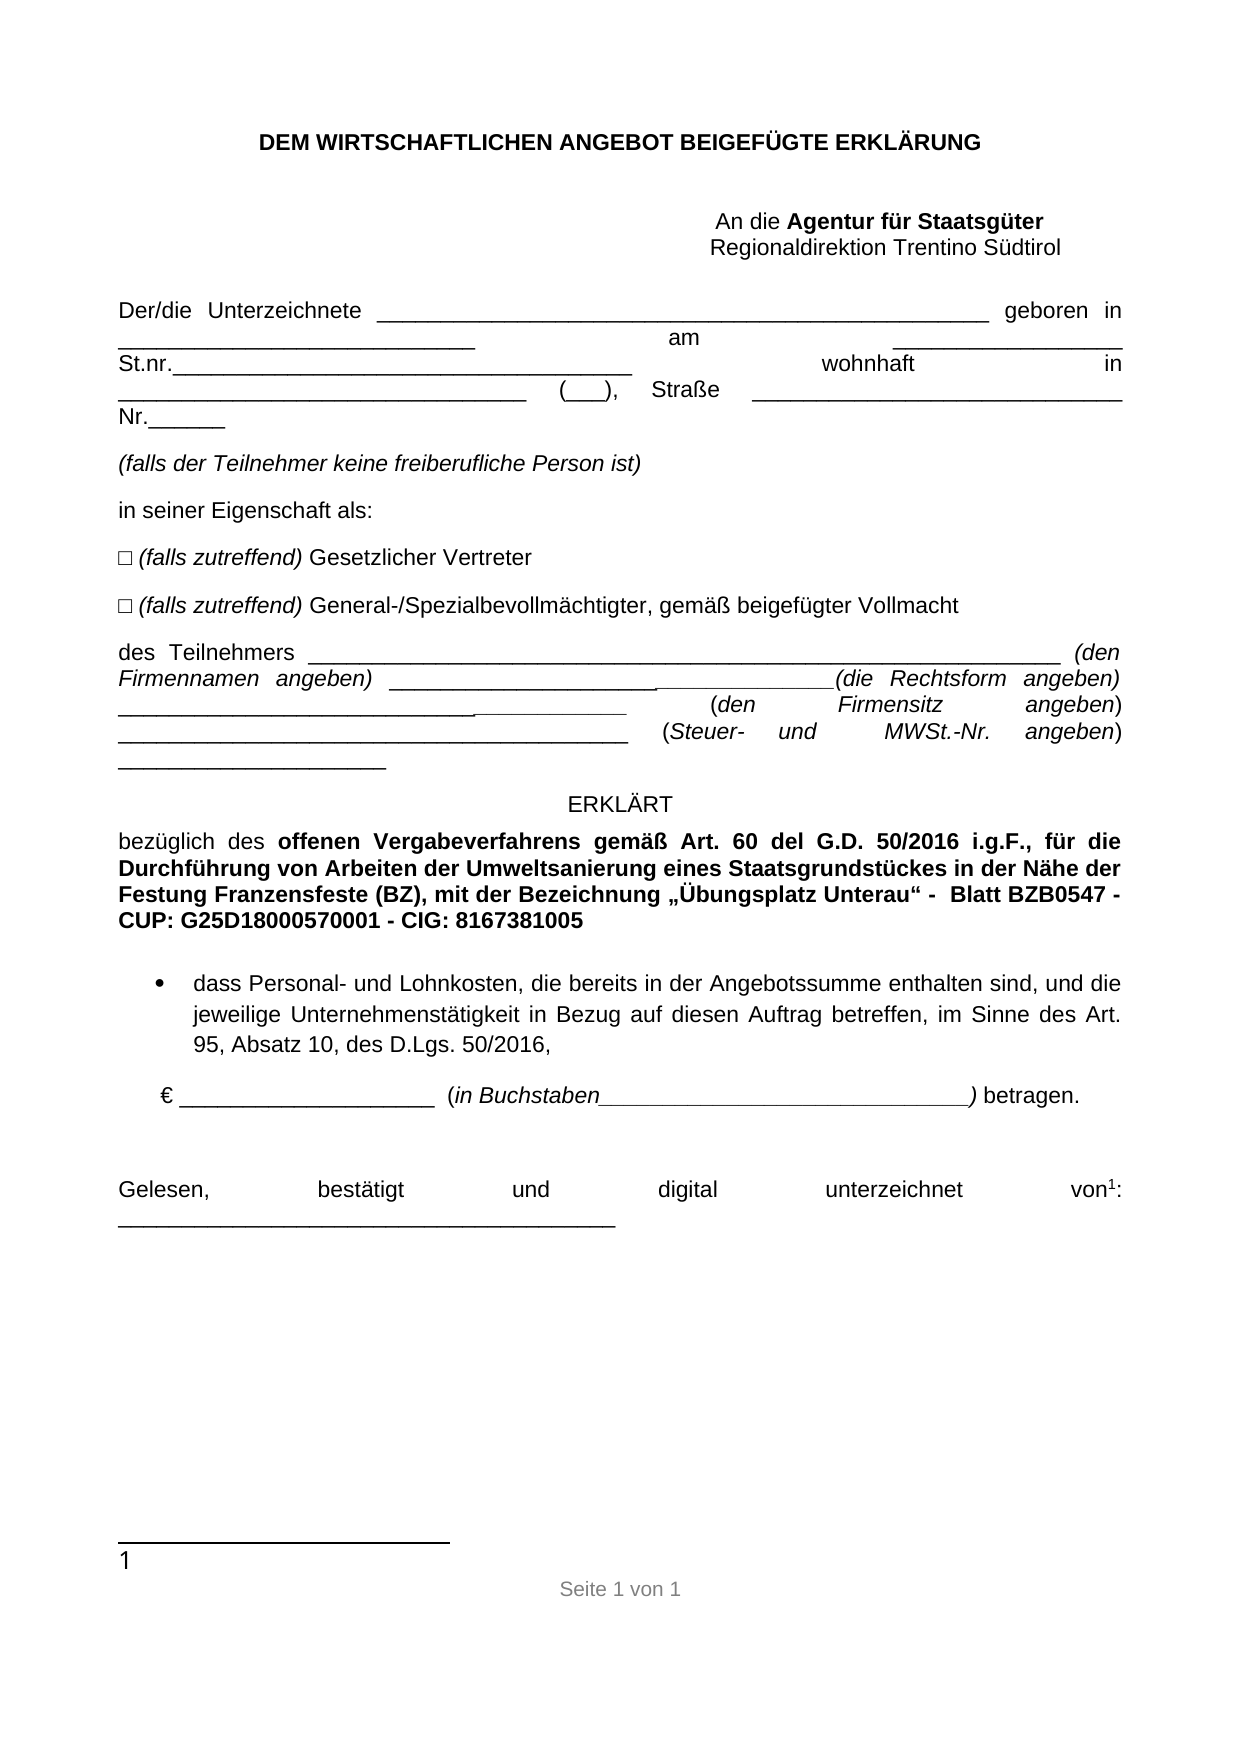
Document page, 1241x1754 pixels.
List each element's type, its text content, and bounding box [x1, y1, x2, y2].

text Gelesen, bestätigt und digital unterzeichnet von: _______________________________________ [118, 1176, 1122, 1229]
text € ____________________ (in Buchstaben_____________________________) betragen. [118, 1082, 1122, 1108]
text bezüglich des offenen Vergabeverfahrens gemäß Art. 60 del G.D. 50/2016 i.g.F., für die Durchführung von Arbeiten der Umweltsanierung eines Staatsgrundstückes in der Nähe der Festung Franzensfeste (BZ), mit der Bezeichnung „Übungsplatz Unterau“ - Blatt BZB0547 - CUP: G25D18000570001 - CIG: 8167381005 [118, 828, 1122, 933]
text Der/die Unterzeichnete ________________________________________________ geboren in ____________________________ am __________________ St.nr.____________________________________ wohnhaft in ________________________________ (___), Straße _____________________________ Nr.______ [118, 297, 1122, 429]
text Regionaldirektion Trentino Südtirol [709, 234, 1122, 261]
text □ (falls zutreffend) General-/Spezialbevollmächtigter, gemäß beigefügter Vollmacht [118, 592, 1122, 618]
text ERKLÄRT [118, 791, 1122, 818]
list dass Personal- und Lohnkosten, die bereits in der Angebotssumme enthalten sind, und die jeweilige Unternehmenstätigkeit in Bezug auf diesen Auftrag betreffen, im Sinne des Art. 95, Absatz 10, des D.Lgs. 50/2016, [156, 970, 1122, 1057]
text An die Agentur für Staatsgüter [709, 208, 1122, 234]
text □ (falls zutreffend) Gesetzlicher Vertreter [118, 544, 1122, 571]
text DEM WIRTSCHAFTLICHEN ANGEBOT BEIGEFÜGTE ERKLÄRUNG [118, 129, 1122, 155]
text des Teilnehmers ___________________________________________________________ (den Firmennamen angeben) ___________________________________(die Rechtsform angeben) ________________________________________ (den Firmensitz angeben) ________________________________________ (Steuer- und MWSt.-Nr. angeben) _____________________ [118, 639, 1122, 771]
text (falls der Teilnehmer keine freiberufliche Person ist) [118, 450, 1122, 476]
text in seiner Eigenschaft als: [118, 497, 1122, 523]
